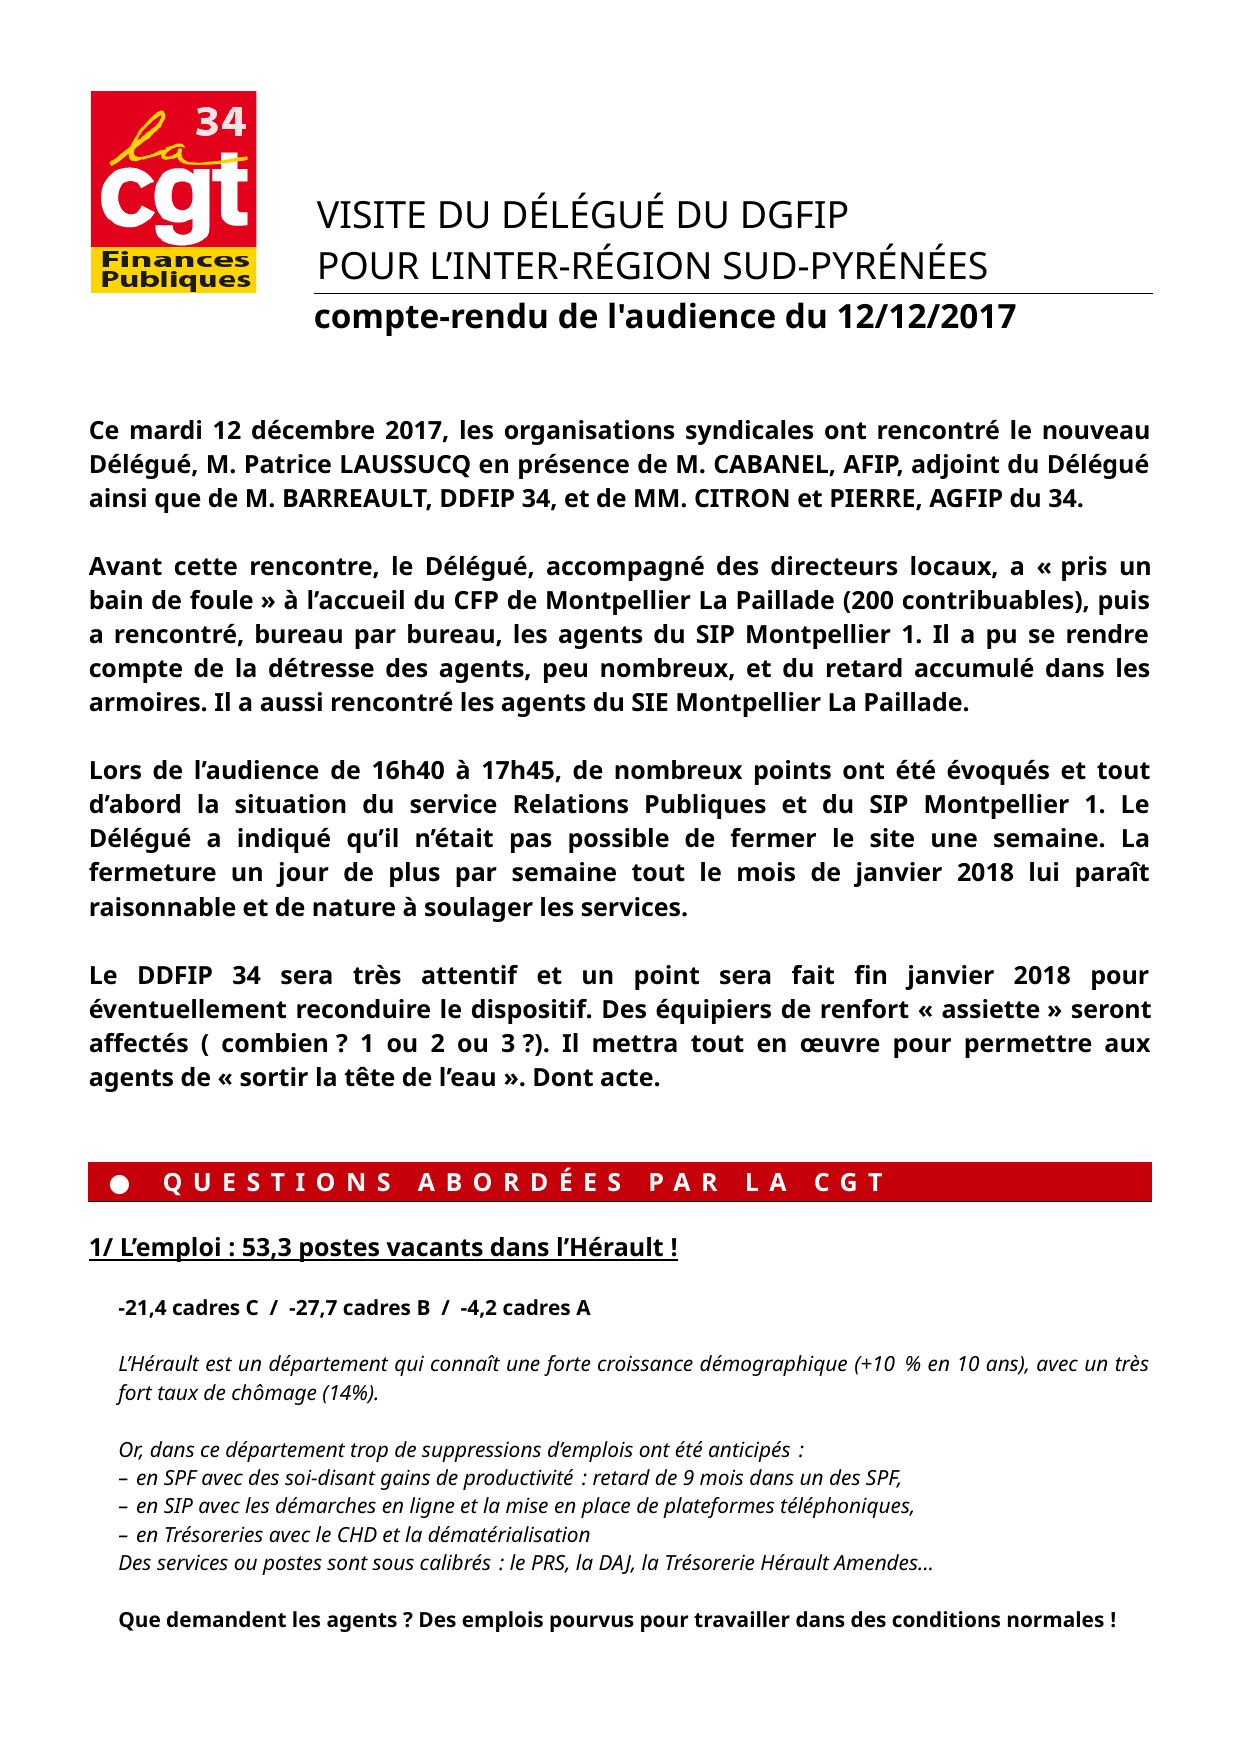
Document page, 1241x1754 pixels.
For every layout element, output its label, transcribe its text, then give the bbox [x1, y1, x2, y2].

text Ce mardi 12 décembre 2017, les organisations syndicales ont rencontré le nouveau Délégué, M. Patrice LAUSSUCQ en présence de M. CABANEL, AFIP, adjoint du Délégué ainsi que de M. BARREAULT, DDFIP 34, et de MM. CITRON et PIERRE, AGFIP du 34. [88, 412, 1152, 514]
text – en SIP avec les démarches en ligne et la mise en place de plateformes téléphoniques, [118, 1492, 1152, 1520]
text Lors de l’audience de 16h40 à 17h45, de nombreux points ont été évoqués et tout d’abord la situation du service Relations Publiques et du SIP Montpellier 1. Le Délégué a indiqué qu’il n’était pas possible de fermer le site une semaine. La fermeture un jour de plus par semaine tout le mois de janvier 2018 lui paraît raisonnable et de nature à soulager les services. [88, 753, 1152, 923]
text Des services ou postes sont sous calibrés : le PRS, la DAJ, la Trésorerie Hérault Amendes… [118, 1548, 1152, 1577]
text VISITE DU DÉLÉGUÉ DU DGFIP [314, 185, 1153, 239]
text ● QUESTIONS ABORDÉES PAR LA CGT [88, 1162, 1152, 1202]
text POUR L’INTER-RÉGION SUD-PYRÉNÉES [314, 239, 1153, 293]
text Or, dans ce département trop de suppressions d’emplois ont été anticipés : [118, 1435, 1152, 1463]
text Que demandent les agents ? Des emplois pourvus pour travailler dans des conditions normales ! [118, 1605, 1152, 1634]
text compte-rendu de l'audience du 12/12/2017 [313, 293, 1152, 338]
text -21,4 cadres C / -27,7 cadres B / -4,2 cadres A [118, 1293, 1152, 1321]
text – en Trésoreries avec le CHD et la dématérialisation [118, 1520, 1152, 1548]
text Avant cette rencontre, le Délégué, accompagné des directeurs locaux, a « pris un bain de foule » à l’accueil du CFP de Montpellier La Paillade (200 contribuables), puis a rencontré, bureau par bureau, les agents du SIP Montpellier 1. Il a pu se rendre compte de la détresse des agents, peu nombreux, et du retard accumulé dans les armoires. Il a aussi rencontré les agents du SIE Montpellier La Paillade. [88, 548, 1152, 719]
text L’Hérault est un département qui connaît une forte croissance démographique (+10 % en 10 ans), avec un très fort taux de chômage (14%). [118, 1349, 1152, 1406]
text Le DDFIP 34 sera très attentif et un point sera fait fin janvier 2018 pour éventuellement reconduire le dispositif. Des équipiers de renfort « assiette » seront affectés ( combien ? 1 ou 2 ou 3 ?). Il mettra tout en œuvre pour permettre aux agents de « sortir la tête de l’eau ». Dont acte. [88, 957, 1152, 1093]
picture [90, 91, 257, 293]
text 1/ L’emploi : 53,3 postes vacants dans l’Hérault ! [88, 1230, 1152, 1264]
text – en SPF avec des soi-disant gains de productivité : retard de 9 mois dans un des SPF, [118, 1463, 1152, 1492]
